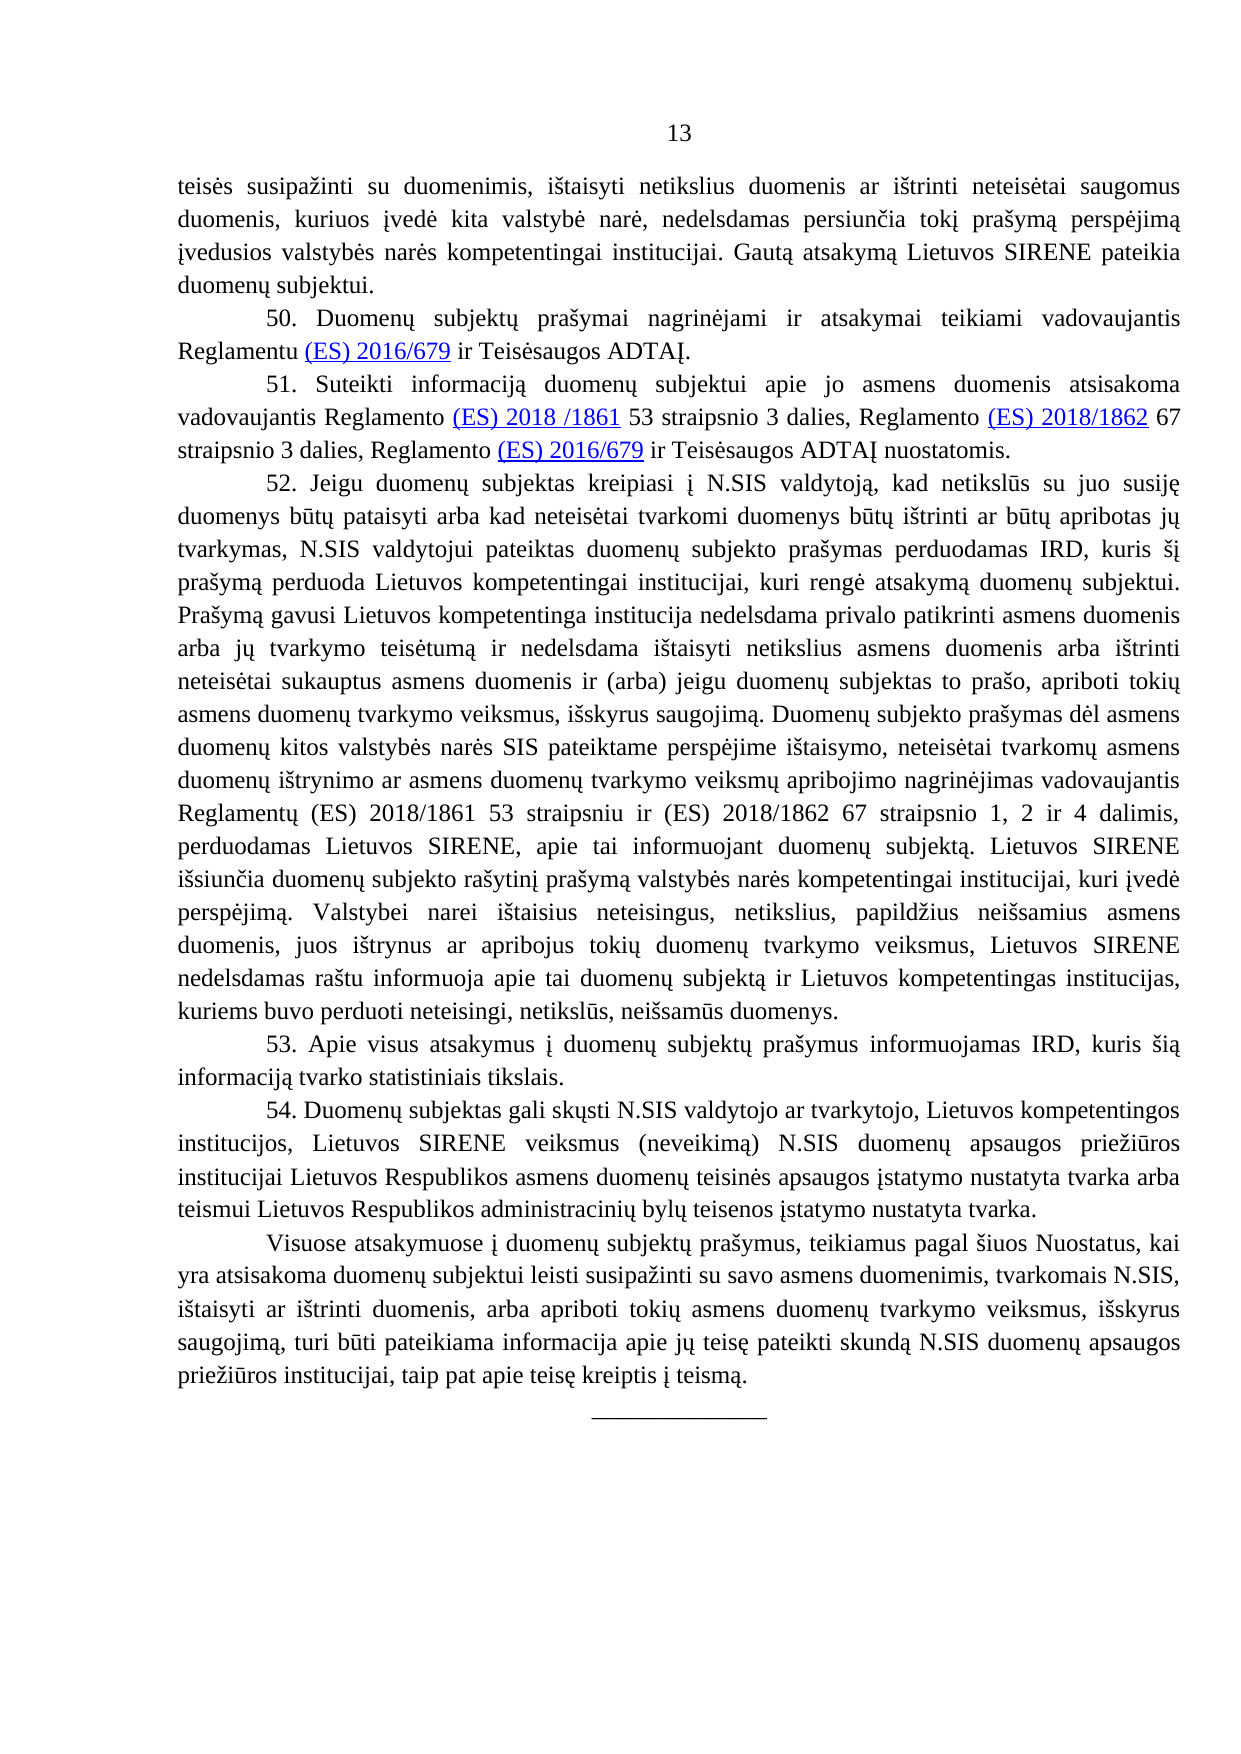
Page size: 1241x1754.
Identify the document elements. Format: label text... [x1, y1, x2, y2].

text 52. Jeigu duomenų subjektas kreipiasi į N.SIS valdytoją, kad netikslūs su juo susiję duomenys būtų pataisyti arba kad neteisėtai tvarkomi duomenys būtų ištrinti ar būtų apribotas jų tvarkymas, N.SIS valdytojui pateiktas duomenų subjekto prašymas perduodamas IRD, kuris šį prašymą perduoda Lietuvos kompetentingai institucijai, kuri rengė atsakymą duomenų subjektui. Prašymą gavusi Lietuvos kompetentinga institucija nedelsdama privalo patikrinti asmens duomenis arba jų tvarkymo teisėtumą ir nedelsdama ištaisyti netikslius asmens duomenis arba ištrinti neteisėtai sukauptus asmens duomenis ir (arba) jeigu duomenų subjektas to prašo, apriboti tokių asmens duomenų tvarkymo veiksmus, išskyrus saugojimą. Duomenų subjekto prašymas dėl asmens duomenų kitos valstybės narės SIS pateiktame perspėjime ištaisymo, neteisėtai tvarkomų asmens duomenų ištrynimo ar asmens duomenų tvarkymo veiksmų apribojimo nagrinėjimas vadovaujantis Reglamentų (ES) 2018/1861 53 straipsniu ir (ES) 2018/1862 67 straipsnio 1, 2 ir 4 dalimis, perduodamas Lietuvos SIRENE, apie tai informuojant duomenų subjektą. Lietuvos SIRENE išsiunčia duomenų subjekto rašytinį prašymą valstybės narės kompetentingai institucijai, kuri įvedė perspėjimą. Valstybei narei ištaisius neteisingus, netikslius, papildžius neišsamius asmens duomenis, juos ištrynus ar apribojus tokių duomenų tvarkymo veiksmus, Lietuvos SIRENE nedelsdamas raštu informuoja apie tai duomenų subjektą ir Lietuvos kompetentingas institucijas, kuriems buvo perduoti neteisingi, netikslūs, neišsamūs duomenys. [177, 468, 1181, 1025]
text 54. Duomenų subjektas gali skųsti N.SIS valdytojo ar tvarkytojo, Lietuvos kompetentingos institucijos, Lietuvos SIRENE veiksmus (neveikimą) N.SIS duomenų apsaugos priežiūros institucijai Lietuvos Respublikos asmens duomenų teisinės apsaugos įstatymo nustatyta tvarka arba teismui Lietuvos Respublikos administracinių bylų teisenos įstatymo nustatyta tvarka. [177, 1096, 1181, 1223]
text Visuose atsakymuose į duomenų subjektų prašymus, teikiamus pagal šiuos Nuostatus, kai yra atsisakoma duomenų subjektui leisti susipažinti su savo asmens duomenimis, tvarkomais N.SIS, ištaisyti ar ištrinti duomenis, arba apriboti tokių asmens duomenų tvarkymo veiksmus, išskyrus saugojimą, turi būti pateikiama informacija apie jų teisę pateikti skundą N.SIS duomenų apsaugos priežiūros institucijai, taip pat apie teisę kreiptis į teismą. [177, 1228, 1181, 1388]
text 50. Duomenų subjektų prašymai nagrinėjami ir atsakymai teikiami vadovaujantis Reglamentu (ES) 2016/679 ir Teisėsaugos ADTAĮ. [177, 303, 1181, 365]
text 53. Apie visus atsakymus į duomenų subjektų prašymus informuojamas IRD, kuris šią informaciją tvarko statistiniais tikslais. [177, 1029, 1181, 1091]
text teisės susipažinti su duomenimis, ištaisyti netikslius duomenis ar ištrinti neteisėtai saugomus duomenis, kuriuos įvedė kita valstybė narė, nedelsdamas persiunčia tokį prašymą perspėjimą įvedusios valstybės narės kompetentingai institucijai. Gautą atsakymą Lietuvos SIRENE pateikia duomenų subjektui. [177, 171, 1181, 299]
text ______________ [177, 1393, 1181, 1421]
text 51. Suteikti informaciją duomenų subjektui apie jo asmens duomenis atsisakoma vadovaujantis Reglamento (ES) 2018 /1861 53 straipsnio 3 dalies, Reglamento (ES) 2018/1862 67 straipsnio 3 dalies, Reglamento (ES) 2016/679 ir Teisėsaugos ADTAĮ nuostatomis. [177, 369, 1181, 464]
